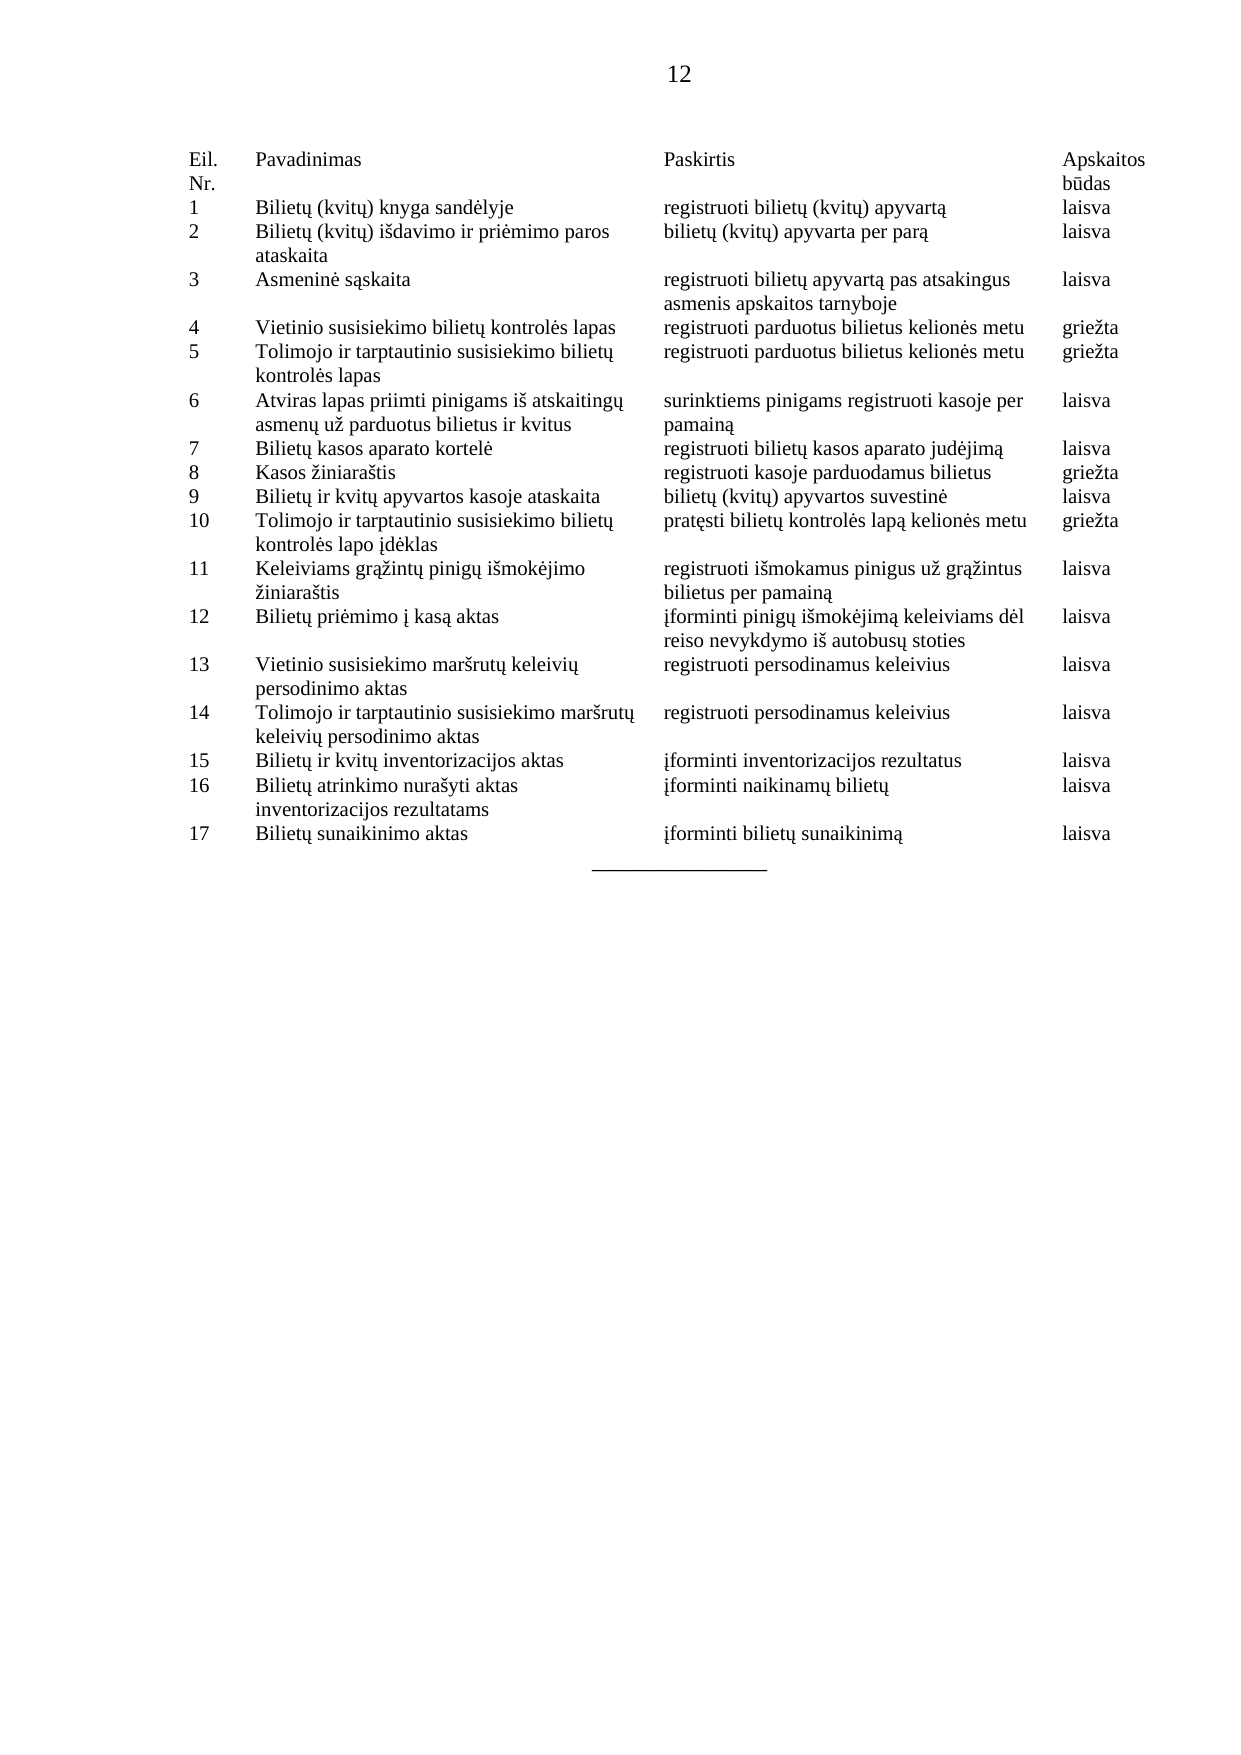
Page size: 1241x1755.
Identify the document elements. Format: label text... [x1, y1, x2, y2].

table_cell 10 [177, 508, 244, 556]
table_cell Bilietų kasos aparato kortelė [244, 436, 652, 460]
table_cell laisva [1051, 773, 1181, 821]
table_cell Bilietų (kvitų) knyga sandėlyje [244, 195, 652, 219]
table_cell 8 [177, 460, 244, 484]
table_header Paskirtis [652, 147, 1051, 195]
table_cell Bilietų atrinkimo nurašyti aktas inventorizacijos rezultatams [244, 773, 652, 821]
table_cell Vietinio susisiekimo maršrutų keleivių persodinimo aktas [244, 652, 652, 700]
table_cell Tolimojo ir tarptautinio susisiekimo bilietų kontrolės lapas [244, 339, 652, 387]
table_cell Vietinio susisiekimo bilietų kontrolės lapas [244, 315, 652, 339]
table_cell 9 [177, 484, 244, 508]
table_cell registruoti bilietų apyvartą pas atsakingus asmenis apskaitos tarnyboje [652, 267, 1051, 315]
table_cell registruoti bilietų (kvitų) apyvartą [652, 195, 1051, 219]
table_cell laisva [1051, 388, 1181, 436]
table_cell griežta [1051, 315, 1181, 339]
table_cell registruoti parduotus bilietus kelionės metu [652, 315, 1051, 339]
table_cell 7 [177, 436, 244, 460]
table_cell 1 [177, 195, 244, 219]
table_header Eil. Nr. [177, 147, 244, 195]
table_cell įforminti inventorizacijos rezultatus [652, 749, 1051, 772]
table_cell 13 [177, 652, 244, 700]
text ______________ [177, 845, 1181, 873]
table_cell registruoti persodinamus keleivius [652, 700, 1051, 748]
table_cell registruoti bilietų kasos aparato judėjimą [652, 436, 1051, 460]
table_cell Keleiviams grąžintų pinigų išmokėjimo žiniaraštis [244, 556, 652, 604]
table_cell laisva [1051, 604, 1181, 652]
table_cell įforminti naikinamų bilietų [652, 773, 1051, 821]
table_cell Asmeninė sąskaita [244, 267, 652, 315]
table_cell Bilietų (kvitų) išdavimo ir priėmimo paros ataskaita [244, 219, 652, 267]
table_cell surinktiems pinigams registruoti kasoje per pamainą [652, 388, 1051, 436]
table_header Apskaitos būdas [1051, 147, 1181, 195]
table_header Pavadinimas [244, 147, 652, 195]
table_cell 2 [177, 219, 244, 267]
table_cell pratęsti bilietų kontrolės lapą kelionės metu [652, 508, 1051, 556]
table_cell 11 [177, 556, 244, 604]
table_cell registruoti persodinamus keleivius [652, 652, 1051, 700]
table_cell 4 [177, 315, 244, 339]
table_cell laisva [1051, 556, 1181, 604]
table_cell griežta [1051, 339, 1181, 387]
table_cell 17 [177, 821, 244, 845]
table_cell Bilietų ir kvitų inventorizacijos aktas [244, 749, 652, 772]
table_cell registruoti išmokamus pinigus už grąžintus bilietus per pamainą [652, 556, 1051, 604]
table_cell 3 [177, 267, 244, 315]
table_cell griežta [1051, 508, 1181, 556]
table_cell Tolimojo ir tarptautinio susisiekimo bilietų kontrolės lapo įdėklas [244, 508, 652, 556]
table_cell laisva [1051, 219, 1181, 267]
table_cell įforminti bilietų sunaikinimą [652, 821, 1051, 845]
table_cell registruoti parduotus bilietus kelionės metu [652, 339, 1051, 387]
table_cell bilietų (kvitų) apyvarta per parą [652, 219, 1051, 267]
table_cell Tolimojo ir tarptautinio susisiekimo maršrutų keleivių persodinimo aktas [244, 700, 652, 748]
table_cell įforminti pinigų išmokėjimą keleiviams dėl reiso nevykdymo iš autobusų stoties [652, 604, 1051, 652]
table_cell laisva [1051, 195, 1181, 219]
table_cell 5 [177, 339, 244, 387]
table_cell 12 [177, 604, 244, 652]
table_cell 6 [177, 388, 244, 436]
table_cell laisva [1051, 700, 1181, 748]
table_cell Bilietų priėmimo į kasą aktas [244, 604, 652, 652]
table_cell 15 [177, 749, 244, 772]
table_cell registruoti kasoje parduodamus bilietus [652, 460, 1051, 484]
table_cell laisva [1051, 436, 1181, 460]
table_cell Bilietų ir kvitų apyvartos kasoje ataskaita [244, 484, 652, 508]
table_cell Atviras lapas priimti pinigams iš atskaitingų asmenų už parduotus bilietus ir kvitus [244, 388, 652, 436]
table_cell laisva [1051, 267, 1181, 315]
table_cell bilietų (kvitų) apyvartos suvestinė [652, 484, 1051, 508]
table_cell Bilietų sunaikinimo aktas [244, 821, 652, 845]
table_cell 16 [177, 773, 244, 821]
table_cell laisva [1051, 821, 1181, 845]
table_cell laisva [1051, 484, 1181, 508]
table_cell griežta [1051, 460, 1181, 484]
table_cell 14 [177, 700, 244, 748]
table_cell laisva [1051, 749, 1181, 772]
table_cell laisva [1051, 652, 1181, 700]
table_cell Kasos žiniaraštis [244, 460, 652, 484]
